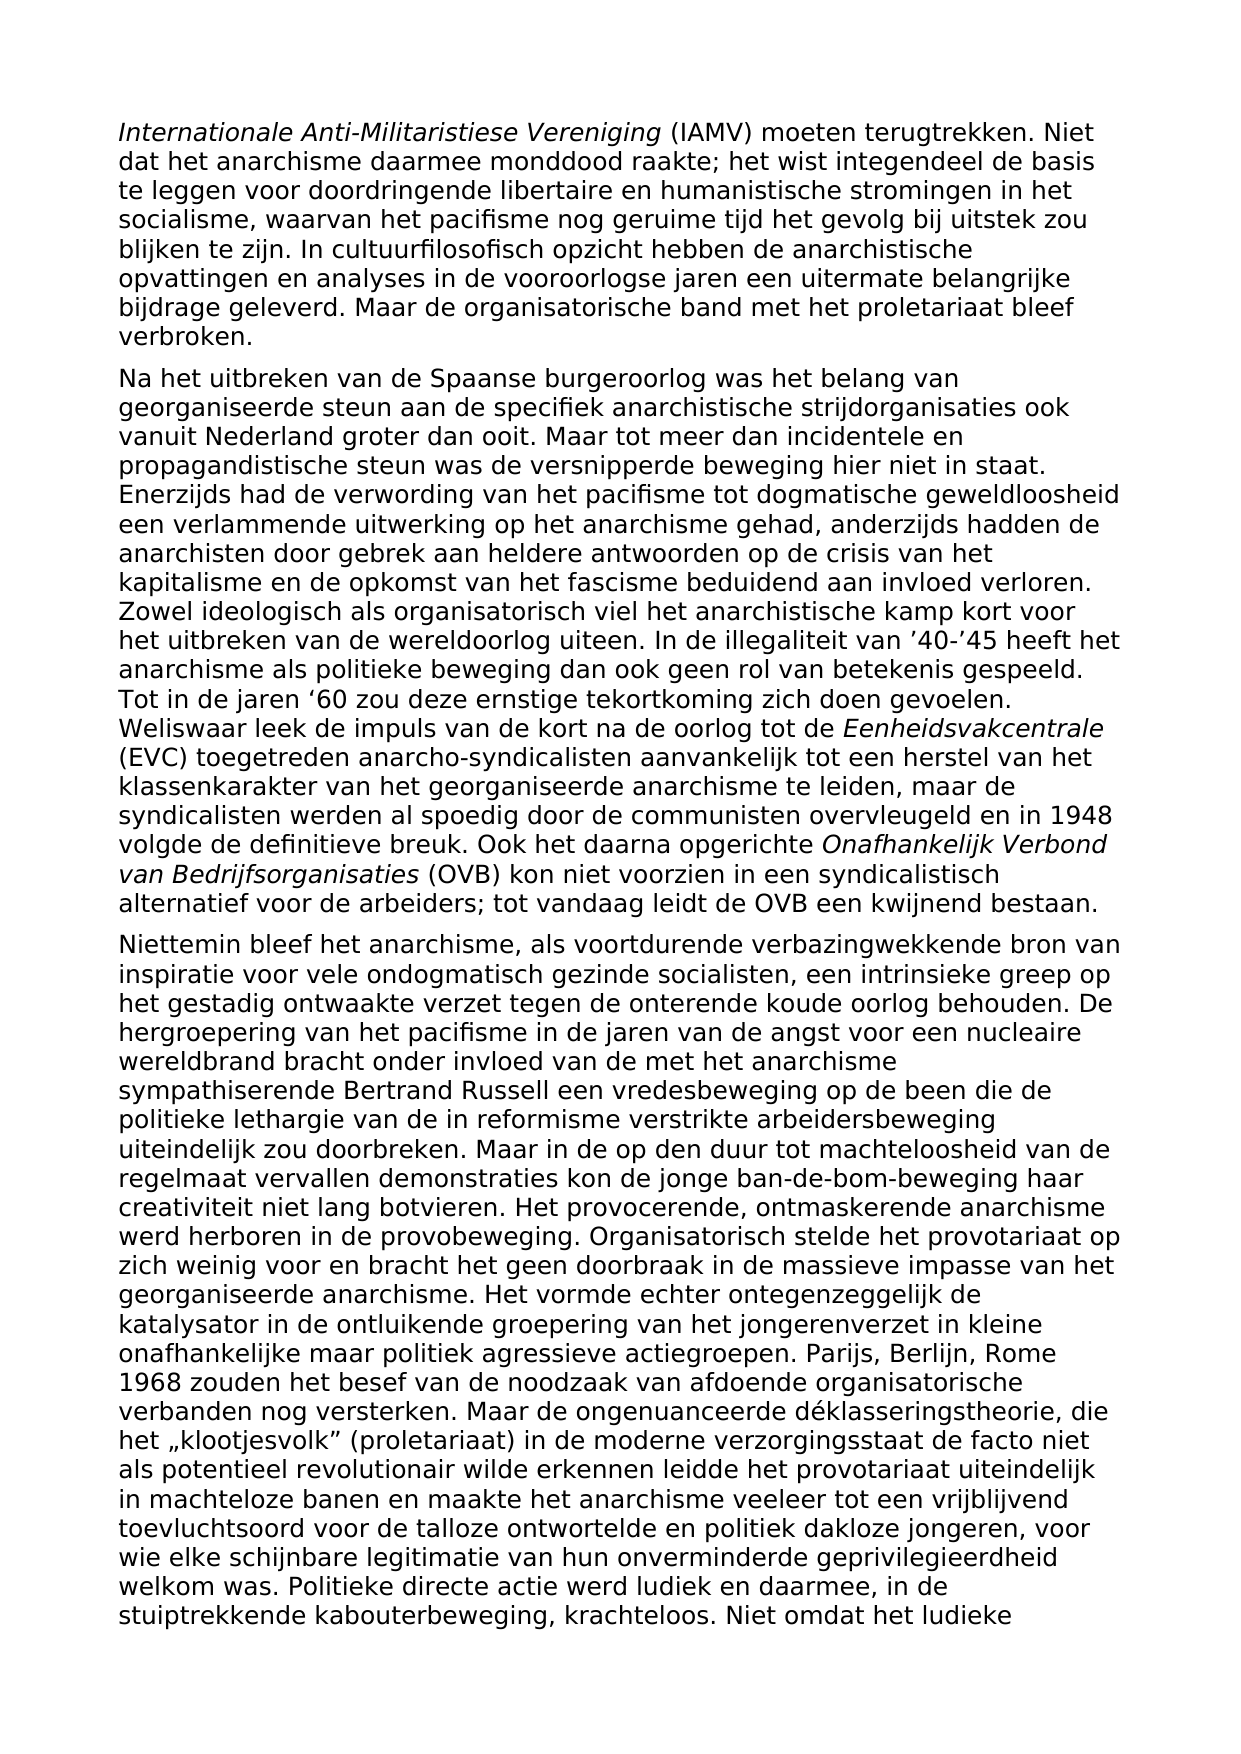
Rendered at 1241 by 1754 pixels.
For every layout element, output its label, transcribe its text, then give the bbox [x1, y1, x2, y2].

text Niettemin bleef het anarchisme, als voortdurende verbazingwekkende bron van inspiratie voor vele ondogmatisch gezinde socialisten, een intrinsieke greep op het gestadig ontwaakte verzet tegen de onterende koude oorlog behouden. De hergroepering van het pacifisme in de jaren van de angst voor een nucleaire wereldbrand bracht onder invloed van de met het anarchisme sympathiserende Bertrand Russell een vredesbeweging op de been die de politieke lethargie van de in reformisme verstrikte arbeidersbeweging uiteindelijk zou doorbreken. Maar in de op den duur tot machteloosheid van de regelmaat vervallen demonstraties kon de jonge ban-de-bom-beweging haar creativiteit niet lang botvieren. Het provocerende, ontmaskerende anarchisme werd herboren in de provobeweging. Organisatorisch stelde het provotariaat op zich weinig voor en bracht het geen doorbraak in de massieve impasse van het georganiseerde anarchisme. Het vormde echter ontegenzeggelijk de katalysator in de ontluikende groepering van het jongerenverzet in kleine onafhankelijke maar politiek agressieve actiegroepen. Parijs, Berlijn, Rome 1968 zouden het besef van de noodzaak van afdoende organisatorische verbanden nog versterken. Maar de ongenuanceerde déklasseringstheorie, die het „klootjesvolk” (proletariaat) in de moderne verzorgingsstaat de facto niet als potentieel revolutionair wilde erkennen leidde het provotariaat uiteindelijk in machteloze banen en maakte het anarchisme veeleer tot een vrijblijvend toevluchtsoord voor de talloze ontwortelde en politiek dakloze jongeren, voor wie elke schijnbare legitimatie van hun onverminderde geprivilegieerdheid welkom was. Politieke directe actie werd ludiek en daarmee, in de stuiptrekkende kabouterbeweging, krachteloos. Niet omdat het ludieke [118, 931, 1122, 1631]
text Na het uitbreken van de Spaanse burgeroorlog was het belang van georganiseerde steun aan de specifiek anarchistische strijdorganisaties ook vanuit Nederland groter dan ooit. Maar tot meer dan incidentele en propagandistische steun was de versnipperde beweging hier niet in staat. Enerzijds had de verwording van het pacifisme tot dogmatische geweldloosheid een verlammende uitwerking op het anarchisme gehad, anderzijds hadden de anarchisten door gebrek aan heldere antwoorden op de crisis van het kapitalisme en de opkomst van het fascisme beduidend aan invloed verloren. Zowel ideologisch als organisatorisch viel het anarchistische kamp kort voor het uitbreken van de wereldoorlog uiteen. In de illegaliteit van ’40-’45 heeft het anarchisme als politieke beweging dan ook geen rol van betekenis gespeeld. Tot in de jaren ‘60 zou deze ernstige tekortkoming zich doen gevoelen. Weliswaar leek de impuls van de kort na de oorlog tot de Eenheidsvakcentrale (EVC) toegetreden anarcho-syndicalisten aanvankelijk tot een herstel van het klassenkarakter van het georganiseerde anarchisme te leiden, maar de syndicalisten werden al spoedig door de communisten overvleugeld en in 1948 volgde de definitieve breuk. Ook het daarna opgerichte Onafhankelijk Verbond van Bedrijfsorganisaties (OVB) kon niet voorzien in een syndicalistisch alternatief voor de arbeiders; tot vandaag leidt de OVB een kwijnend bestaan. [118, 364, 1122, 918]
text Internationale Anti-Militaristiese Vereniging (IAMV) moeten terugtrekken. Niet dat het anarchisme daarmee monddood raakte; het wist integendeel de basis te leggen voor doordringende libertaire en humanistische stromingen in het socialisme, waarvan het pacifisme nog geruime tijd het gevolg bij uitstek zou blijken te zijn. In cultuurfilosofisch opzicht hebben de anarchistische opvattingen en analyses in de vooroorlogse jaren een uitermate belangrijke bijdrage geleverd. Maar de organisatorische band met het proletariaat bleef verbroken. [118, 118, 1122, 351]
